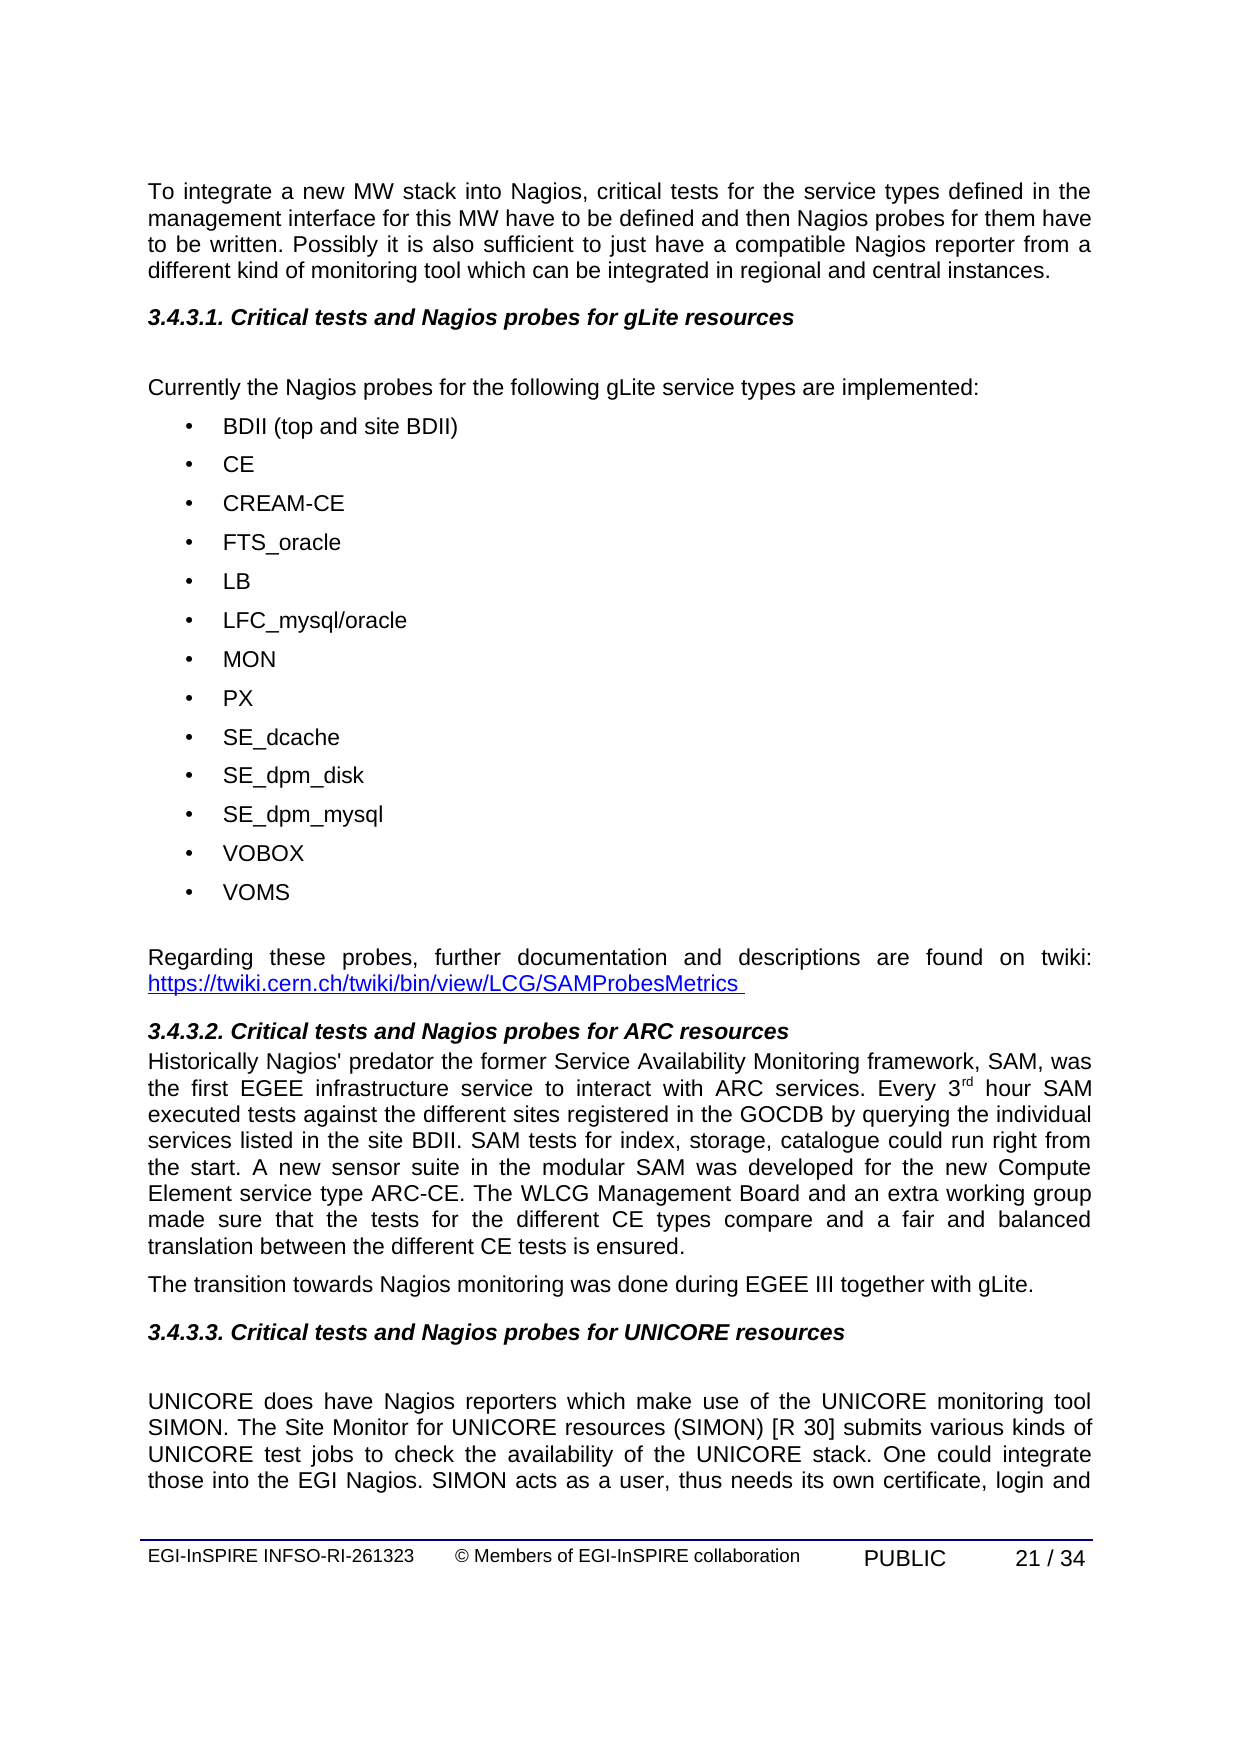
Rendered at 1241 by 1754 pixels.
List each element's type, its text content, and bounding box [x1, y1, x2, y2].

subtitle Critical tests and Nagios probes for UNICORE resources [148, 1319, 1093, 1345]
text Historically Nagios' predator the former Service Availability Monitoring framework, SAM, was the first EGEE infrastructure service to interact with ARC services. Every 3rd hour SAM executed tests against the different sites registered in the GOCDB by querying the individual services listed in the site BDII. SAM tests for index, storage, catalogue could run right from the start. A new sensor suite in the modular SAM was developed for the new Compute Element service type ARC-CE. The WLCG Management Board and an extra working group made sure that the tests for the different CE types compare and a fair and balanced translation between the different CE tests is ensured. [148, 1048, 1093, 1259]
list CREAM-CE [185, 490, 1093, 517]
list VOBOX [185, 840, 1093, 866]
text To integrate a new MW stack into Nagios, critical tests for the service types defined in the management interface for this MW have to be defined and then Nagios probes for them have to be written. Possibly it is also sufficient to just have a compatible Nagios reporter from a different kind of monitoring tool which can be integrated in regional and central instances. [148, 178, 1093, 283]
list SE_dpm_disk [185, 762, 1093, 789]
list LB [185, 568, 1093, 594]
text The transition towards Nagios monitoring was done during EGEE III together with gLite. [148, 1271, 1093, 1298]
subtitle Critical tests and Nagios probes for ARC resources [148, 1018, 1093, 1044]
subtitle Critical tests and Nagios probes for gLite resources [148, 304, 1093, 331]
list FTS_oracle [185, 529, 1093, 556]
text Regarding these probes, further documentation and descriptions are found on twiki: https://twiki.cern.ch/twiki/bin/view/LCG/SAMProbesMetrics [148, 918, 1093, 997]
list PX [185, 684, 1093, 711]
list VOMS [185, 879, 1093, 905]
list BDII (top and site BDII) [185, 413, 1093, 439]
list SE_dpm_mysql [185, 801, 1093, 827]
list CE [185, 451, 1093, 478]
list LFC_mysql/oracle [185, 607, 1093, 633]
text UNICORE does have Nagios reporters which make use of the UNICORE monitoring tool SIMON. The Site Monitor for UNICORE resources (SIMON) [R 30] submits various kinds of UNICORE test jobs to check the availability of the UNICORE stack. One could integrate those into the EGI Nagios. SIMON acts as a user, thus needs its own certificate, login and [148, 1388, 1093, 1493]
list MON [185, 646, 1093, 672]
text Currently the Nagios probes for the following gLite service types are implemented: [148, 374, 1093, 400]
list SE_dcache [185, 723, 1093, 750]
